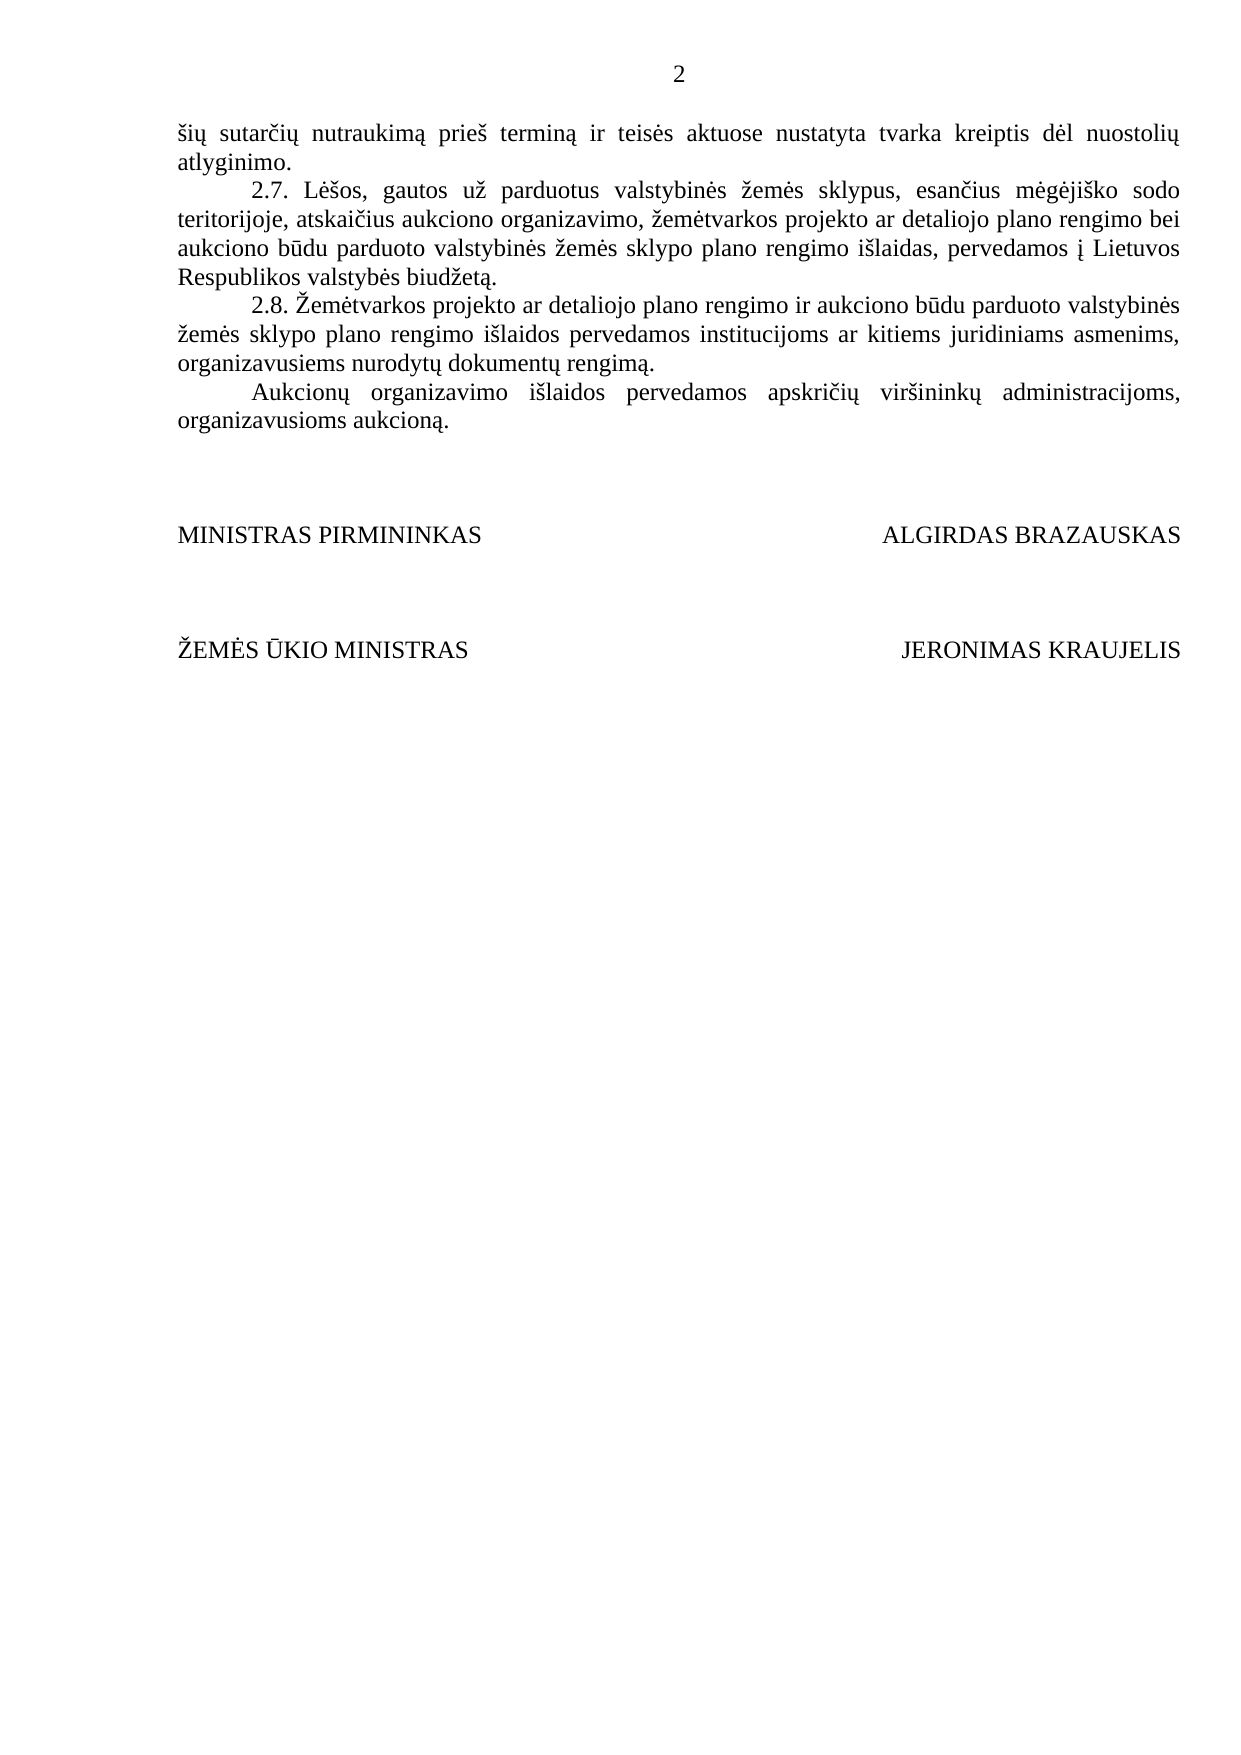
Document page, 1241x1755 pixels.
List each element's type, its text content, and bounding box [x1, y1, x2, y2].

text Aukcionų organizavimo išlaidos pervedamos apskričių viršininkų administracijoms, organizavusioms aukcioną. [177, 377, 1181, 434]
text Ministras Pirmininkas Algirdas Brazauskas [177, 521, 1181, 549]
text šių sutarčių nutraukimą prieš terminą ir teisės aktuose nustatyta tvarka kreiptis dėl nuostolių atlyginimo. [177, 118, 1181, 176]
text 2.7. Lėšos, gautos už parduotus valstybinės žemės sklypus, esančius mėgėjiško sodo teritorijoje, atskaičius aukciono organizavimo, žemėtvarkos projekto ar detaliojo plano rengimo bei aukciono būdu parduoto valstybinės žemės sklypo plano rengimo išlaidas, pervedamos į Lietuvos Respublikos valstybės biudžetą. [177, 176, 1181, 291]
text Žemės ūkio ministras Jeronimas Kraujelis [177, 636, 1181, 664]
text 2.8. Žemėtvarkos projekto ar detaliojo plano rengimo ir aukciono būdu parduoto valstybinės žemės sklypo plano rengimo išlaidos pervedamos institucijoms ar kitiems juridiniams asmenims, organizavusiems nurodytų dokumentų rengimą. [177, 291, 1181, 377]
